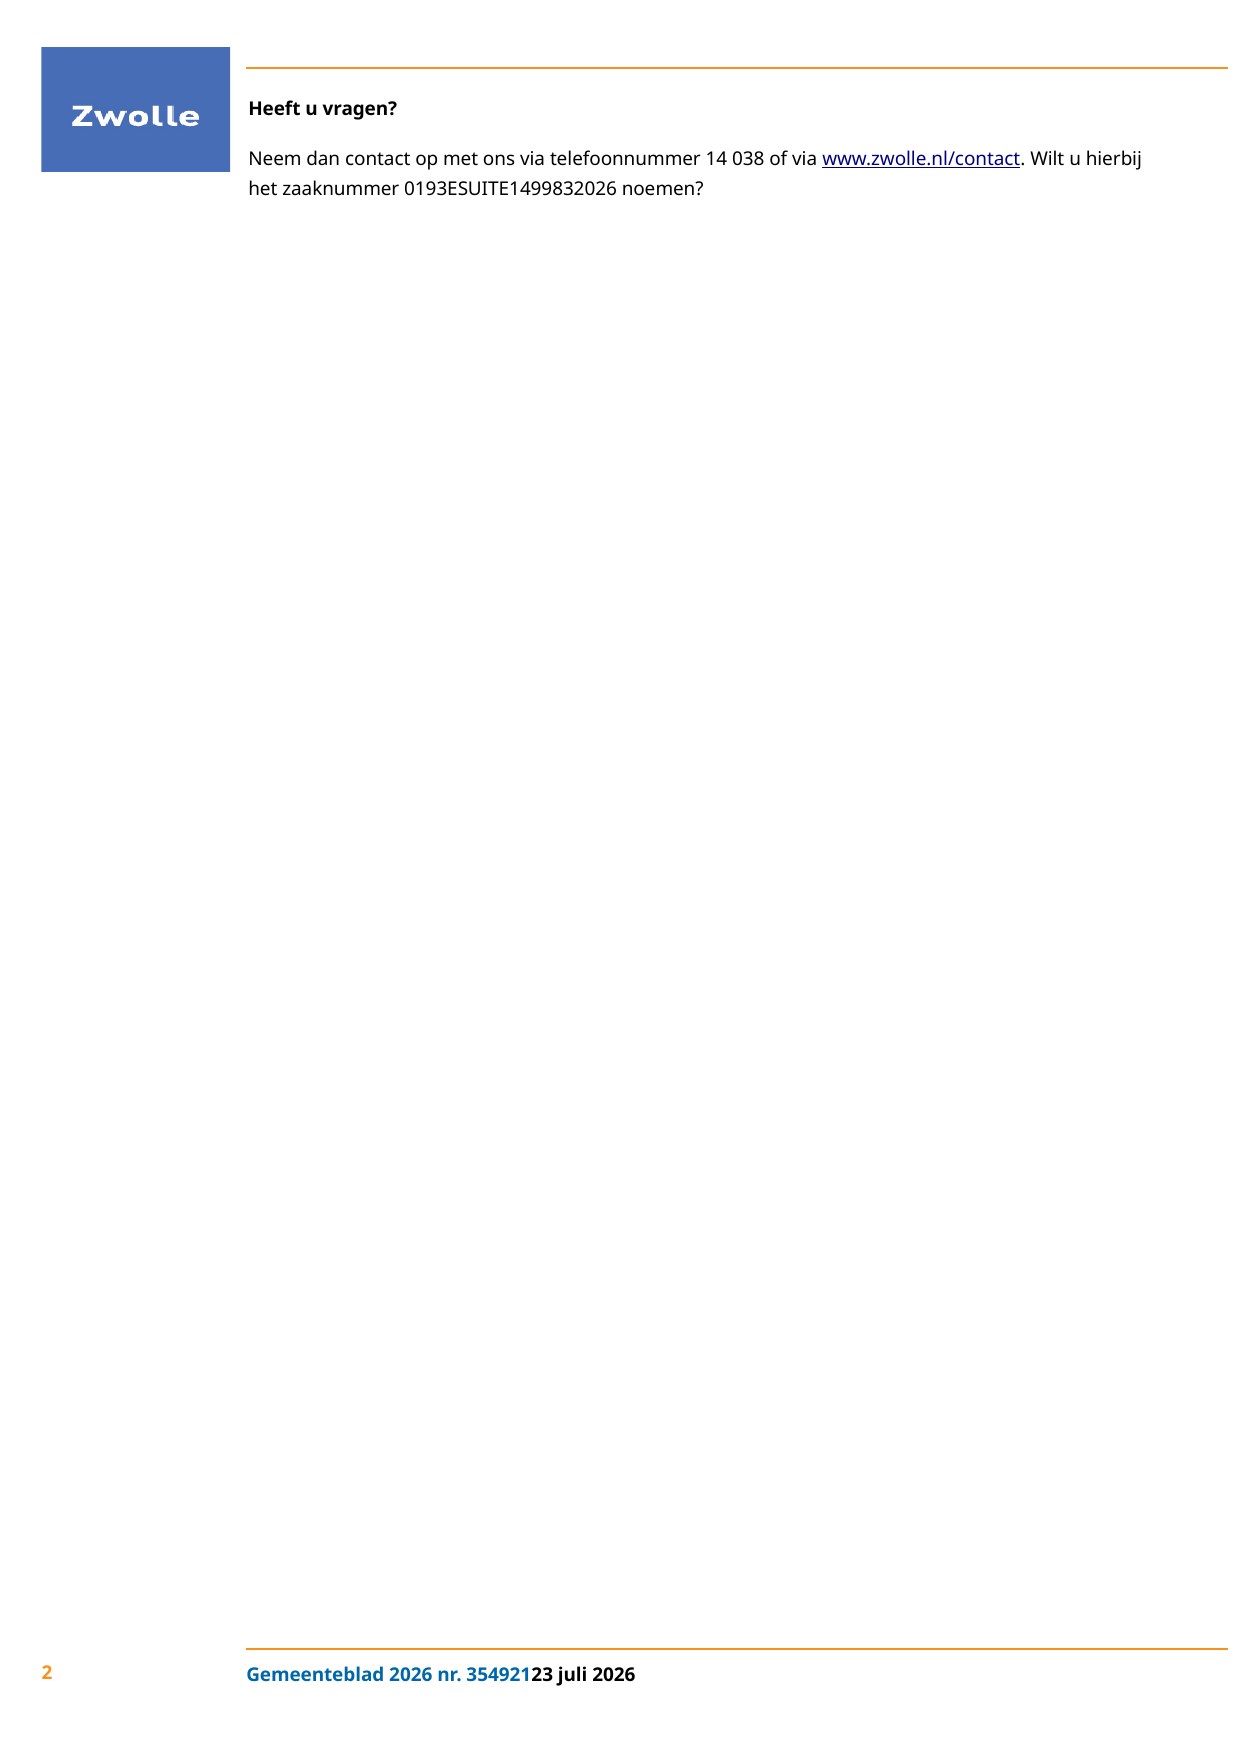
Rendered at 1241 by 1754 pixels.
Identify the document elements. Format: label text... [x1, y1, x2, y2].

text Neem dan contact op met ons via telefoonnummer 14 038 of via www.zwolle.nl/contact. Wilt u hierbij het zaaknummer 0193ESUITE1499832026 noemen? [248, 145, 1152, 201]
text Heeft u vragen? [248, 95, 1152, 121]
picture [41, 47, 231, 172]
